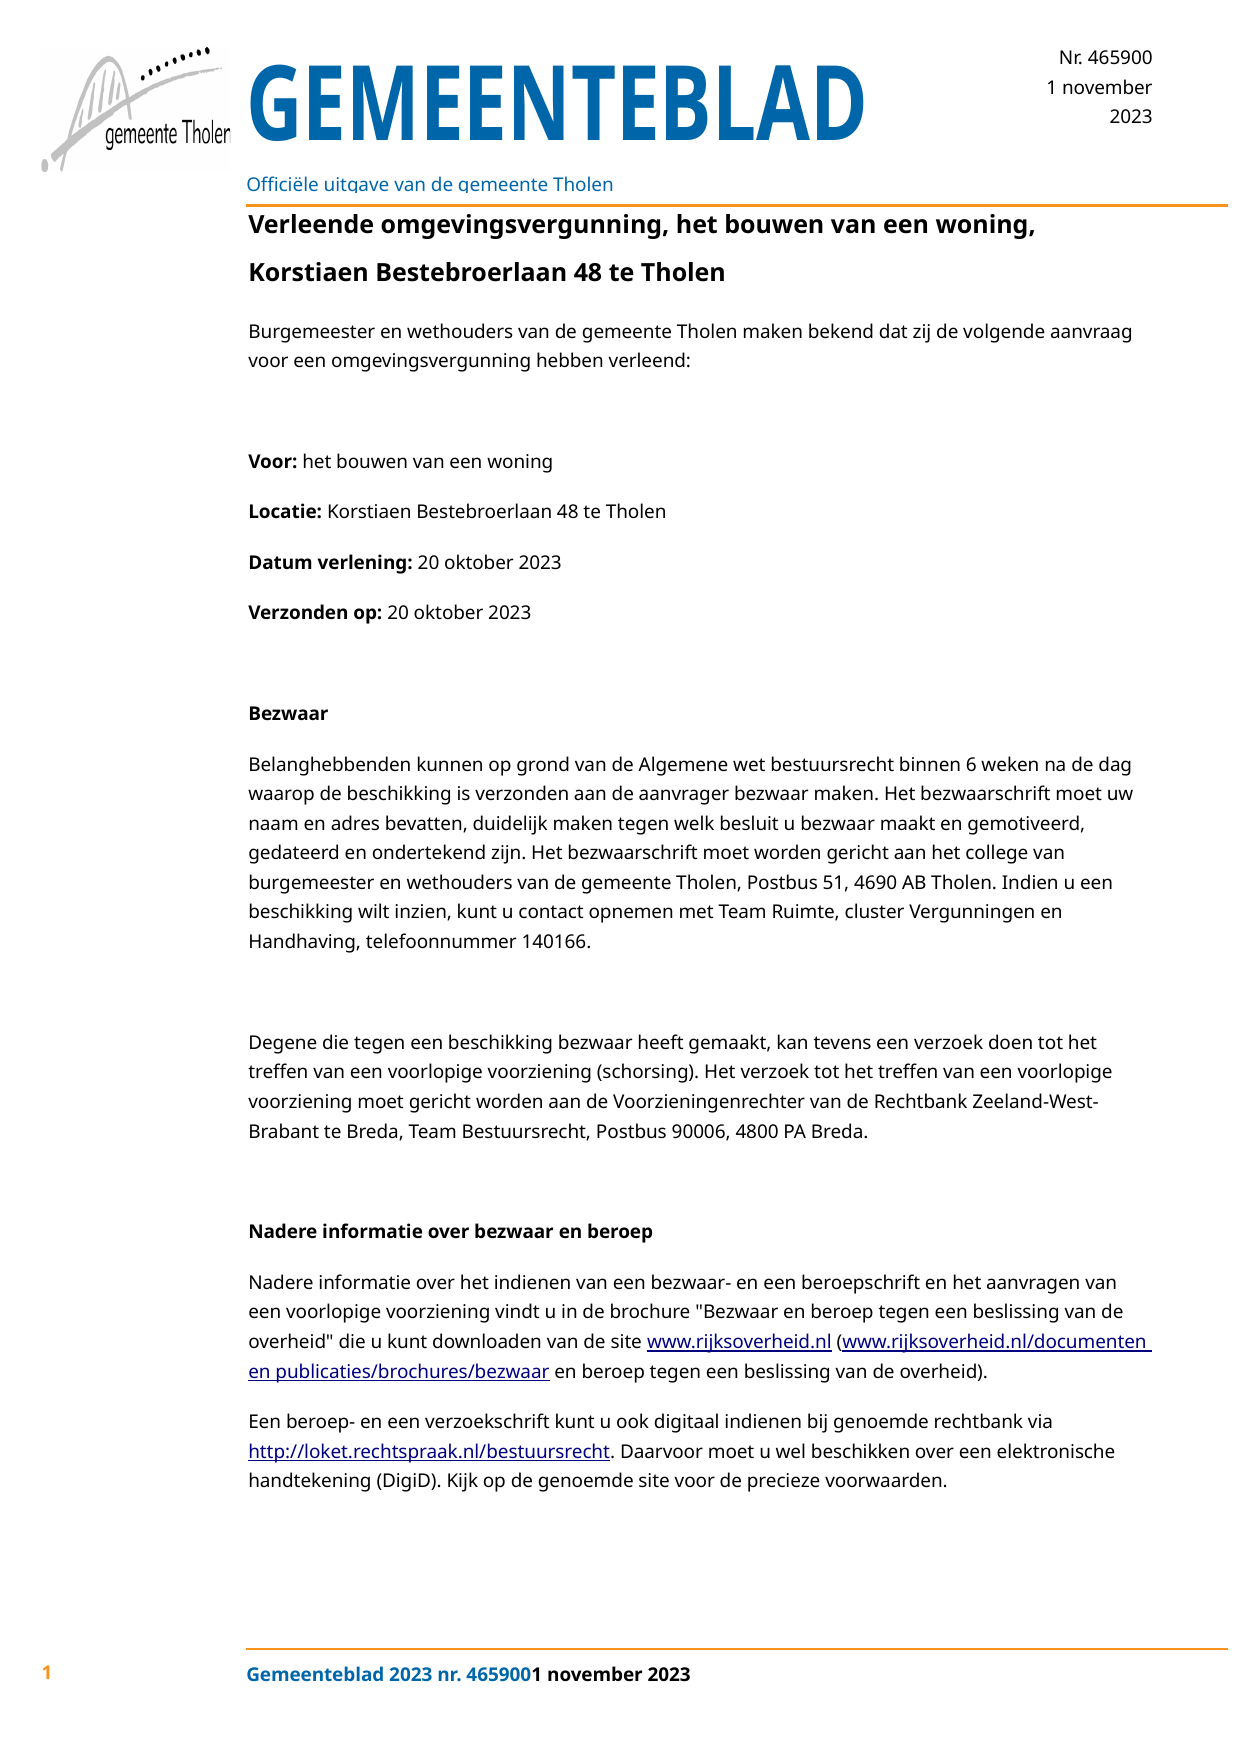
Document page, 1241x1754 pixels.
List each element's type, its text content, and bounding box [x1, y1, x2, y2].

text Degene die tegen een beschikking bezwaar heeft gemaakt, kan tevens een verzoek doen tot het treffen van een voorlopige voorziening (schorsing). Het verzoek tot het treffen van een voorlopige voorziening moet gericht worden aan de Voorzieningenrechter van de Rechtbank Zeeland-West-Brabant te Breda, Team Bestuursrecht, Postbus 90006, 4800 PA Breda. [248, 1029, 1152, 1144]
text Datum verlening: 20 oktober 2023 [248, 549, 1152, 575]
text Nadere informatie over bezwaar en beroep [248, 1219, 1152, 1244]
text Een beroep- en een verzoekschrift kunt u ook digitaal indienen bij genoemde rechtbank via http://loket.rechtspraak.nl/bestuursrecht. Daarvoor moet u wel beschikken over een elektronische handtekening (DigiD). Kijk op de genoemde site voor de precieze voorwaarden. [248, 1408, 1152, 1493]
text Bezwaar [248, 700, 1152, 726]
text Locatie: Korstiaen Bestebroerlaan 48 te Tholen [248, 499, 1152, 524]
text Verzonden op: 20 oktober 2023 [248, 599, 1152, 625]
picture [41, 47, 231, 172]
text Nadere informatie over het indienen van een bezwaar- en een beroepschrift en het aanvragen van een voorlopige voorziening vindt u in de brochure "Bezwaar en beroep tegen een beslissing van de overheid" die u kunt downloaden van de site www.rijksoverheid.nl (www.rijksoverheid.nl/documenten en publicaties/brochures/bezwaar en beroep tegen een beslissing van de overheid). [248, 1269, 1152, 1384]
text Verleende omgevingsvergunning, het bouwen van een woning, Korstiaen Bestebroerlaan 48 te Tholen [248, 207, 1152, 288]
text Belanghebbenden kunnen op grond van de Algemene wet bestuursrecht binnen 6 weken na de dag waarop de beschikking is verzonden aan de aanvrager bezwaar maken. Het bezwaarschrift moet uw naam en adres bevatten, duidelijk maken tegen welk besluit u bezwaar maakt en gemotiveerd, gedateerd en ondertekend zijn. Het bezwaarschrift moet worden gericht aan het college van burgemeester en wethouders van de gemeente Tholen, Postbus 51, 4690 AB Tholen. Indien u een beschikking wilt inzien, kunt u contact opnemen met Team Ruimte, cluster Vergunningen en Handhaving, telefoonnummer 140166. [248, 751, 1152, 954]
text Voor: het bouwen van een woning [248, 448, 1152, 474]
text Burgemeester en wethouders van de gemeente Tholen maken bekend dat zij de volgende aanvraag voor een omgevingsvergunning hebben verleend: [248, 318, 1152, 373]
